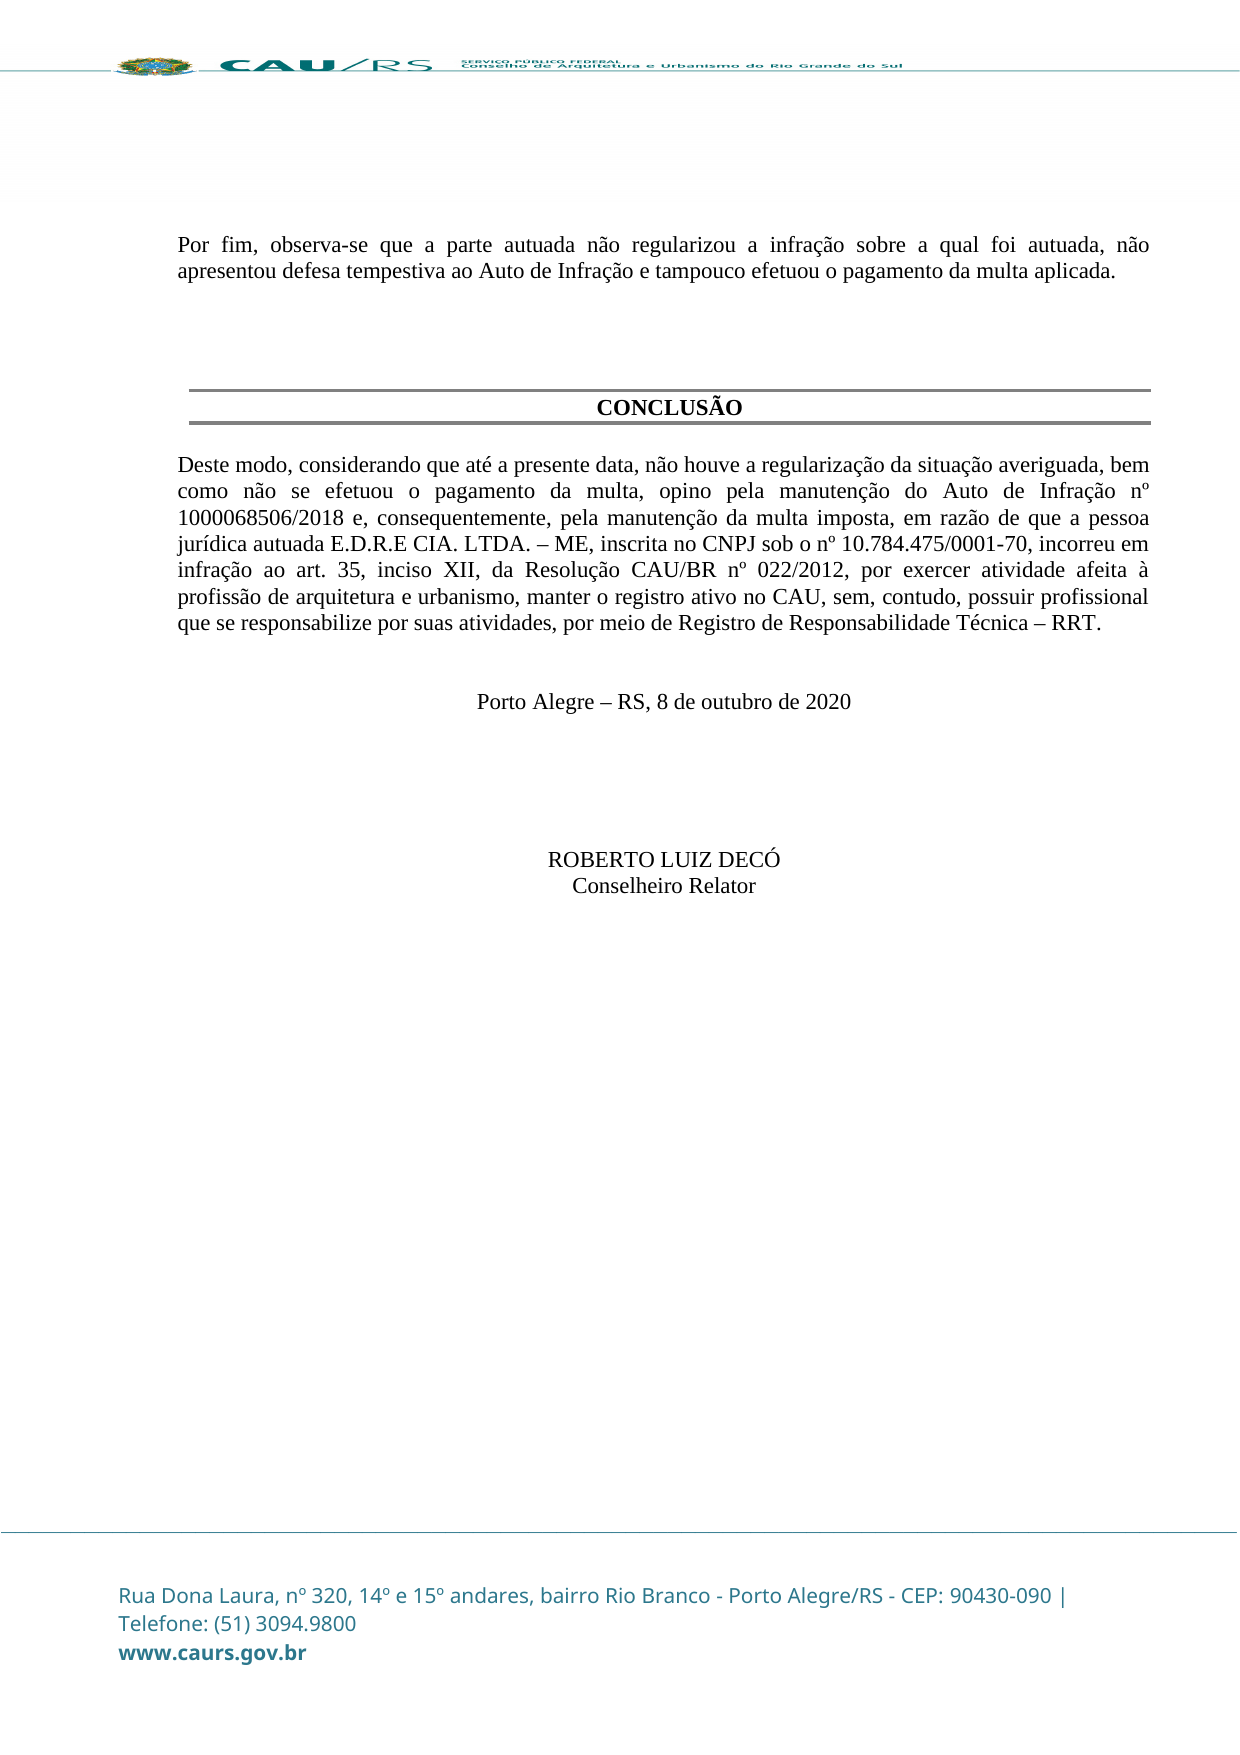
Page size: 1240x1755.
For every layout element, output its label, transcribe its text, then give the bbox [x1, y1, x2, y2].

text Porto Alegre – RS, 8 de outubro de 2020 [177, 688, 1151, 714]
text ROBERTO LUIZ DECÓ [177, 846, 1151, 873]
text Conselheiro Relator [177, 873, 1151, 899]
text Por fim, observa-se que a parte autuada não regularizou a infração sobre a qual foi autuada, não apresentou defesa tempestiva ao Auto de Infração e tampouco efetuou o pagamento da multa aplicada. [177, 231, 1151, 283]
table_header CONCLUSÃO [189, 392, 1151, 421]
text Deste modo, considerando que até a presente data, não houve a regularização da situação averiguada, bem como não se efetuou o pagamento da multa, opino pela manutenção do Auto de Infração nº 1000068506/2018 e, consequentemente, pela manutenção da multa imposta, em razão de que a pessoa jurídica autuada E.D.R.E CIA. LTDA. – ME, inscrita no CNPJ sob o nº 10.784.475/0001-70, incorreu em infração ao art. 35, inciso XII, da Resolução CAU/BR nº 022/2012, por exercer atividade afeita à profissão de arquitetura e urbanismo, manter o registro ativo no CAU, sem, contudo, possuir profissional que se responsabilize por suas atividades, por meio de Registro de Responsabilidade Técnica – RRT. [177, 451, 1151, 635]
